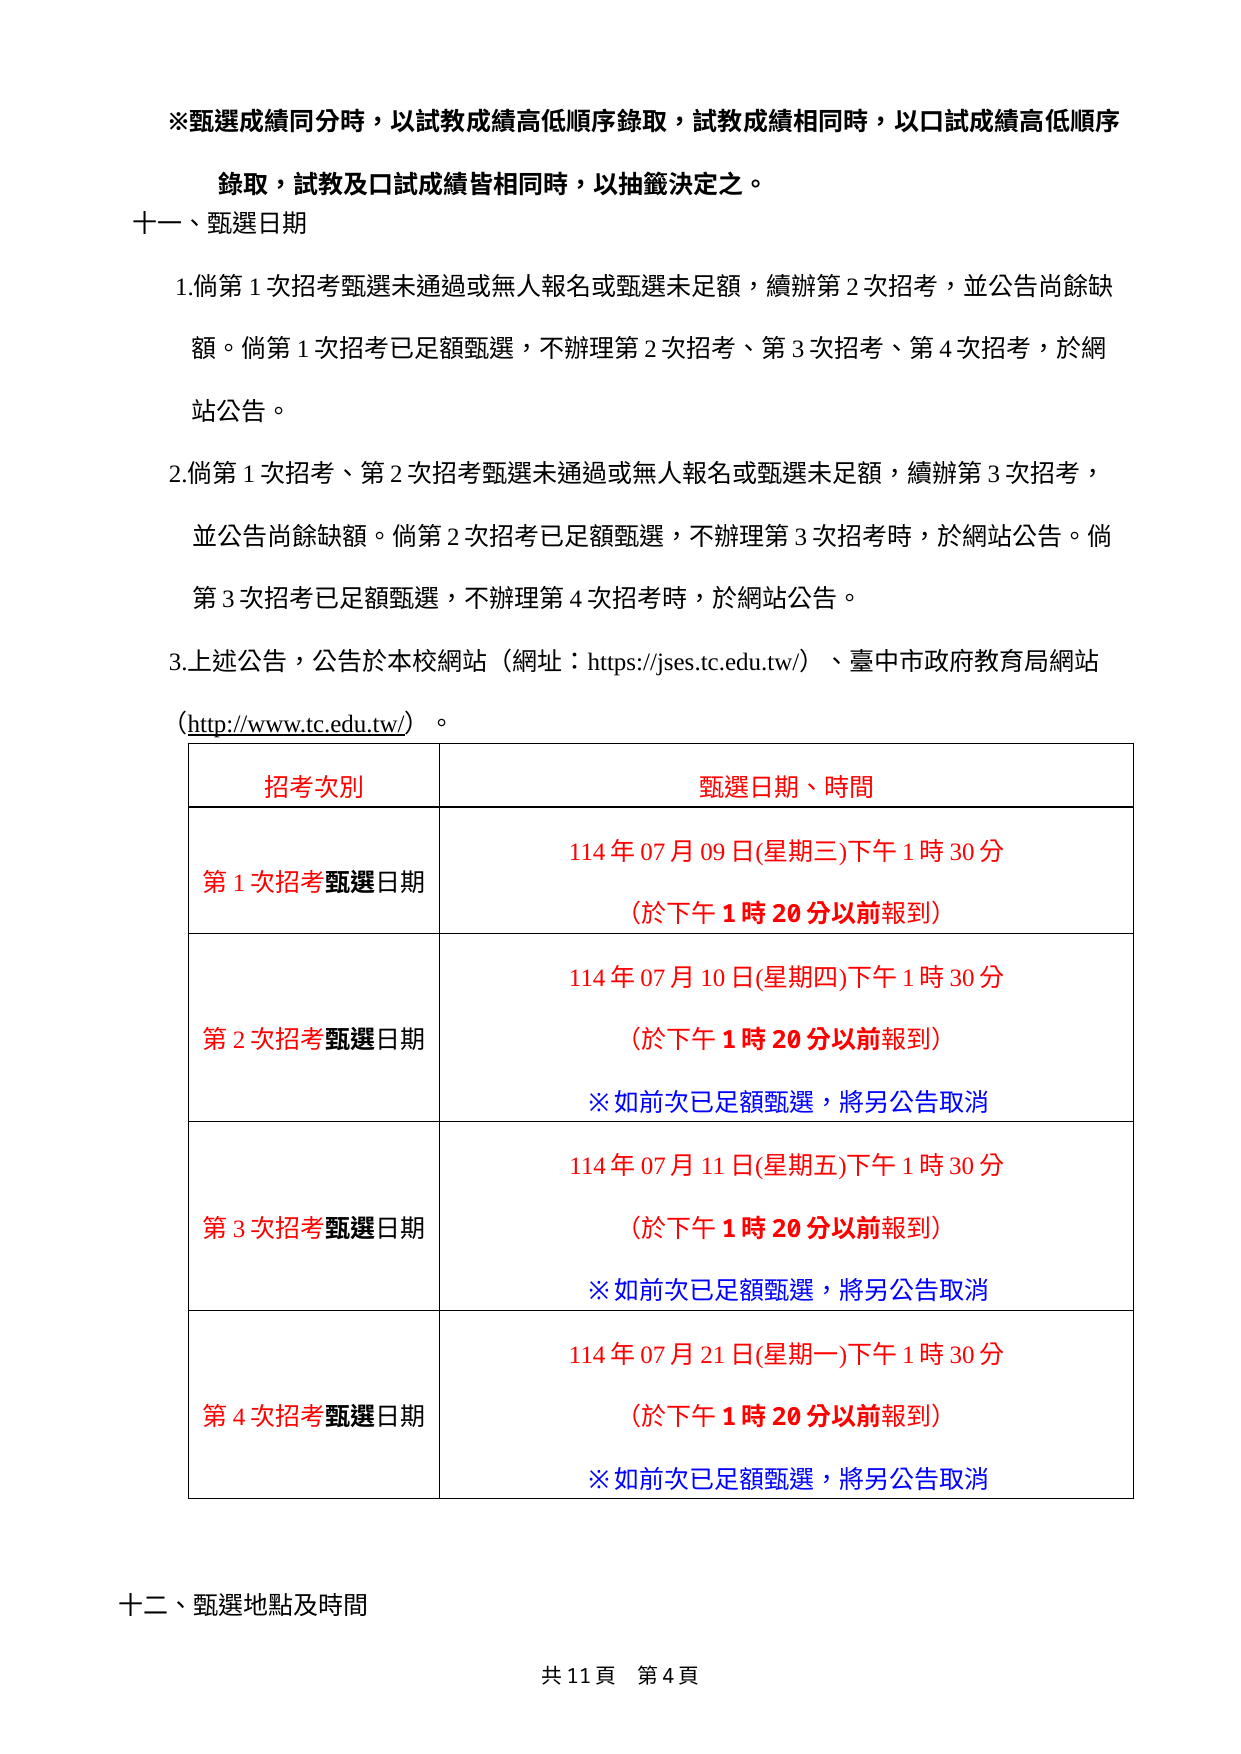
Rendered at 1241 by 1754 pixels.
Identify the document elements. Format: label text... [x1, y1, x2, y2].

text ※甄選成績同分時，以試教成績高低順序錄取，試教成績相同時，以口試成績高低順序錄取，試教及口試成績皆相同時，以抽籤決定之。 [168, 78, 1122, 203]
text 3.上述公告，公告於本校網站（網址：https://jses.tc.edu.tw/）、臺中市政府教育局網站（http://www.tc.edu.tw/）。 [162, 618, 1122, 743]
table_cell 114年07月10日(星期四)下午1時30分 （於下午1時20分以前報到） ※如前次已足額甄選，將另公告取消 [440, 934, 1133, 1121]
text 十一、甄選日期 [133, 203, 1122, 239]
table_cell 第1次招考甄選日期 [189, 808, 439, 932]
table_cell 第3次招考甄選日期 [189, 1122, 439, 1309]
table_cell 第2次招考甄選日期 [189, 934, 439, 1121]
text 1.倘第1次招考甄選未通過或無人報名或甄選未足額，續辦第2次招考，並公告尚餘缺 額。倘第1次招考已足額甄選，不辦理第2次招考、第3次招考、第4次招考，於網站公告。 [175, 243, 1122, 430]
table_header 甄選日期、時間 [440, 744, 1133, 806]
table_header 招考次別 [189, 744, 439, 806]
text 2.倘第1次招考、第2次招考甄選未通過或無人報名或甄選未足額，續辦第3次招考，並公告尚餘缺額。倘第2次招考已足額甄選，不辦理第3次招考時，於網站公告。倘第3次招考已足額甄選，不辦理第4次招考時，於網站公告。 [162, 430, 1122, 618]
table_cell 114年07月09日(星期三)下午1時30分 （於下午1時20分以前報到） [440, 808, 1133, 932]
table_cell 第4次招考甄選日期 [189, 1311, 439, 1498]
table_cell 114年07月21日(星期一)下午1時30分 （於下午1時20分以前報到） ※如前次已足額甄選，將另公告取消 [440, 1311, 1133, 1498]
table_cell 114年07月11日(星期五)下午1時30分 （於下午1時20分以前報到） ※如前次已足額甄選，將另公告取消 [440, 1122, 1133, 1309]
text 十二、甄選地點及時間 [118, 1562, 1122, 1624]
